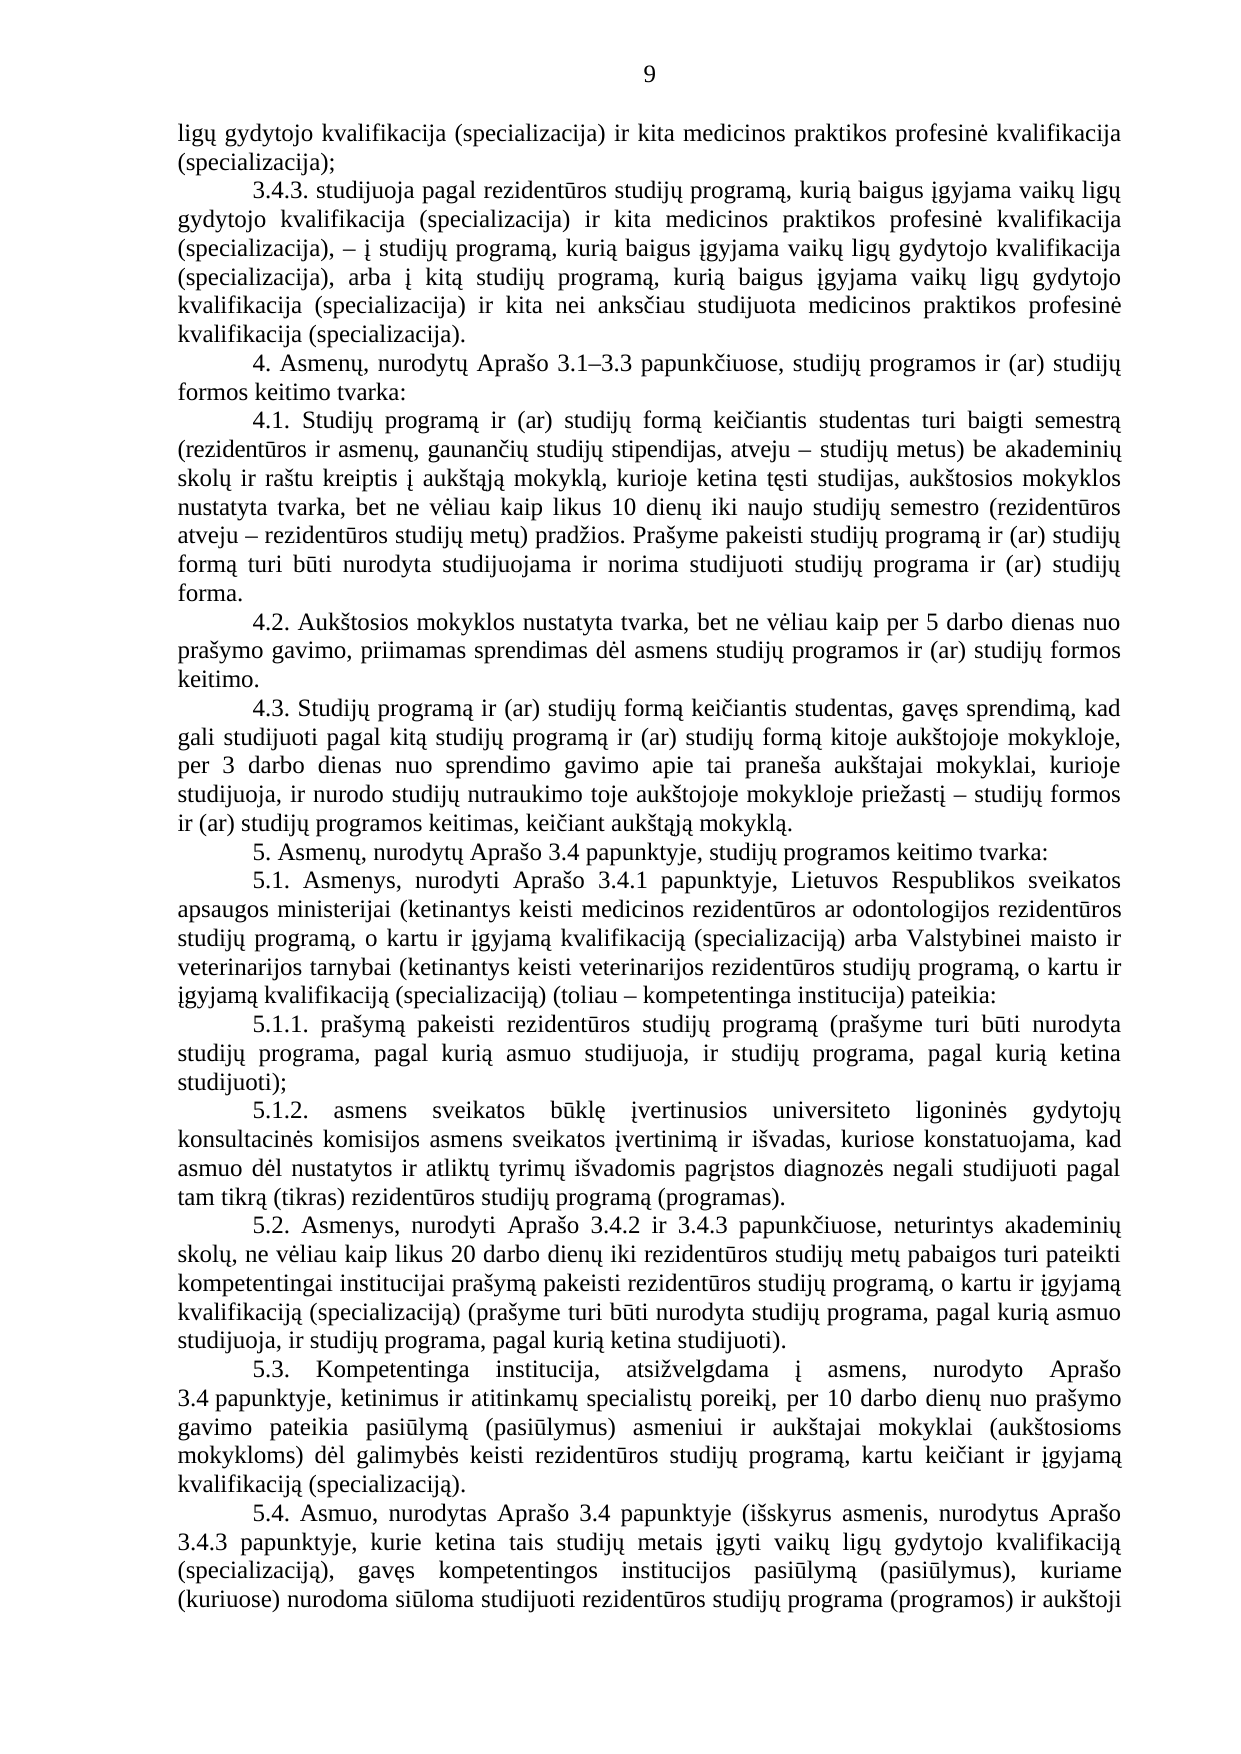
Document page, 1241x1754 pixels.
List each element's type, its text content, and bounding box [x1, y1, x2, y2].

text 4.3. Studijų programą ir (ar) studijų formą keičiantis studentas, gavęs sprendimą, kad gali studijuoti pagal kitą studijų programą ir (ar) studijų formą kitoje aukštojoje mokykloje, per 3 darbo dienas nuo sprendimo gavimo apie tai praneša aukštajai mokyklai, kurioje studijuoja, ir nurodo studijų nutraukimo toje aukštojoje mokykloje priežastį – studijų formos ir (ar) studijų programos keitimas, keičiant aukštąją mokyklą. [177, 693, 1122, 837]
text ligų gydytojo kvalifikacija (specializacija) ir kita medicinos praktikos profesinė kvalifikacija (specializacija); [177, 118, 1122, 176]
text 5.1.2. asmens sveikatos būklę įvertinusios universiteto ligoninės gydytojų konsultacinės komisijos asmens sveikatos įvertinimą ir išvadas, kuriose konstatuojama, kad asmuo dėl nustatytos ir atliktų tyrimų išvadomis pagrįstos diagnozės negali studijuoti pagal tam tikrą (tikras) rezidentūros studijų programą (programas). [177, 1096, 1122, 1211]
text 3.4.3. studijuoja pagal rezidentūros studijų programą, kurią baigus įgyjama vaikų ligų gydytojo kvalifikacija (specializacija) ir kita medicinos praktikos profesinė kvalifikacija (specializacija), – į studijų programą, kurią baigus įgyjama vaikų ligų gydytojo kvalifikacija (specializacija), arba į kitą studijų programą, kurią baigus įgyjama vaikų ligų gydytojo kvalifikacija (specializacija) ir kita nei anksčiau studijuota medicinos praktikos profesinė kvalifikacija (specializacija). [177, 176, 1122, 348]
text 4.2. Aukštosios mokyklos nustatyta tvarka, bet ne vėliau kaip per 5 darbo dienas nuo prašymo gavimo, priimamas sprendimas dėl asmens studijų programos ir (ar) studijų formos keitimo. [177, 607, 1122, 693]
text 5.3. Kompetentinga institucija, atsižvelgdama į asmens, nurodyto Aprašo 3.4 papunktyje, ketinimus ir atitinkamų specialistų poreikį, per 10 darbo dienų nuo prašymo gavimo pateikia pasiūlymą (pasiūlymus) asmeniui ir aukštajai mokyklai (aukštosioms mokykloms) dėl galimybės keisti rezidentūros studijų programą, kartu keičiant ir įgyjamą kvalifikaciją (specializaciją). [177, 1354, 1122, 1498]
text 5.1.1. prašymą pakeisti rezidentūros studijų programą (prašyme turi būti nurodyta studijų programa, pagal kurią asmuo studijuoja, ir studijų programa, pagal kurią ketina studijuoti); [177, 1009, 1122, 1096]
text 5. Asmenų, nurodytų Aprašo 3.4 papunktyje, studijų programos keitimo tvarka: [177, 837, 1122, 866]
text 4. Asmenų, nurodytų Aprašo 3.1–3.3 papunkčiuose, studijų programos ir (ar) studijų formos keitimo tvarka: [177, 348, 1122, 406]
text 4.1. Studijų programą ir (ar) studijų formą keičiantis studentas turi baigti semestrą (rezidentūros ir asmenų, gaunančių studijų stipendijas, atveju – studijų metus) be akademinių skolų ir raštu kreiptis į aukštąją mokyklą, kurioje ketina tęsti studijas, aukštosios mokyklos nustatyta tvarka, bet ne vėliau kaip likus 10 dienų iki naujo studijų semestro (rezidentūros atveju – rezidentūros studijų metų) pradžios. Prašyme pakeisti studijų programą ir (ar) studijų formą turi būti nurodyta studijuojama ir norima studijuoti studijų programa ir (ar) studijų forma. [177, 406, 1122, 607]
text 5.1. Asmenys, nurodyti Aprašo 3.4.1 papunktyje, Lietuvos Respublikos sveikatos apsaugos ministerijai (ketinantys keisti medicinos rezidentūros ar odontologijos rezidentūros studijų programą, o kartu ir įgyjamą kvalifikaciją (specializaciją) arba Valstybinei maisto ir veterinarijos tarnybai (ketinantys keisti veterinarijos rezidentūros studijų programą, o kartu ir įgyjamą kvalifikaciją (specializaciją) (toliau – kompetentinga institucija) pateikia: [177, 866, 1122, 1009]
text 5.4. Asmuo, nurodytas Aprašo 3.4 papunktyje (išskyrus asmenis, nurodytus Aprašo 3.4.3 papunktyje, kurie ketina tais studijų metais įgyti vaikų ligų gydytojo kvalifikaciją (specializaciją), gavęs kompetentingos institucijos pasiūlymą (pasiūlymus), kuriame (kuriuose) nurodoma siūloma studijuoti rezidentūros studijų programa (programos) ir aukštoji [177, 1498, 1122, 1613]
text 5.2. Asmenys, nurodyti Aprašo 3.4.2 ir 3.4.3 papunkčiuose, neturintys akademinių skolų, ne vėliau kaip likus 20 darbo dienų iki rezidentūros studijų metų pabaigos turi pateikti kompetentingai institucijai prašymą pakeisti rezidentūros studijų programą, o kartu ir įgyjamą kvalifikaciją (specializaciją) (prašyme turi būti nurodyta studijų programa, pagal kurią asmuo studijuoja, ir studijų programa, pagal kurią ketina studijuoti). [177, 1211, 1122, 1354]
